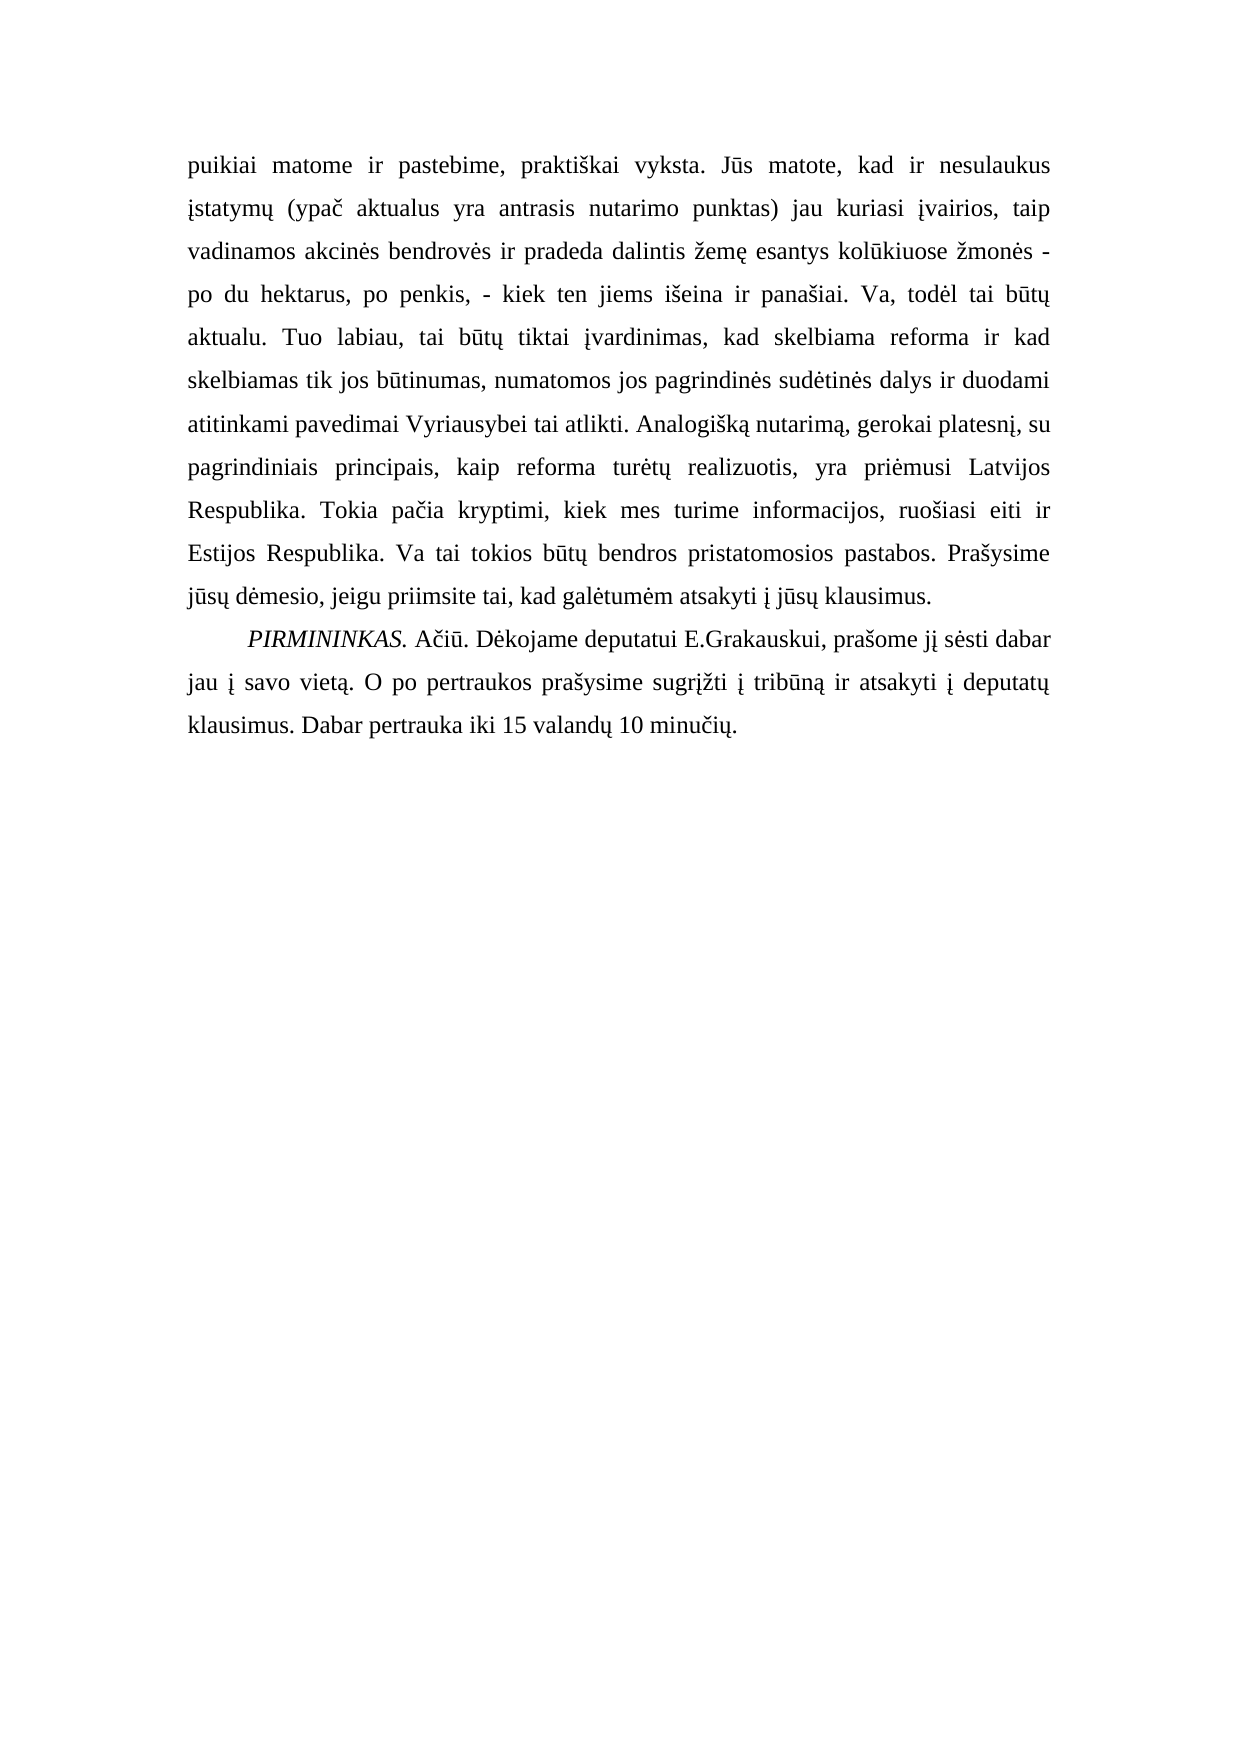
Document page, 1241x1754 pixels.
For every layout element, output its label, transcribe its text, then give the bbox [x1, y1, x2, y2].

text PIRMININKAS. Ačiū. Dėkojame deputatui E.Grakauskui, prašome jį sėsti dabar jau į savo vietą. O po pertraukos prašysime sugrįžti į tribūną ir atsakyti į deputatų klausimus. Dabar pertrauka iki 15 valandų 10 minučių. [187, 624, 1051, 739]
text puikiai matome ir pastebime, praktiškai vyksta. Jūs matote, kad ir nesulaukus įstatymų (ypač aktualus yra antrasis nutarimo punktas) jau kuriasi įvairios, taip vadinamos akcinės bendrovės ir pradeda dalintis žemę esantys kolūkiuose žmonės - po du hektarus, po penkis, - kiek ten jiems išeina ir panašiai. Va, todėl tai būtų aktualu. Tuo labiau, tai būtų tiktai įvardinimas, kad skelbiama reforma ir kad skelbiamas tik jos būtinumas, numatomos jos pagrindinės sudėtinės dalys ir duodami atitinkami pavedimai Vyriausybei tai atlikti. Analogišką nutarimą, gerokai platesnį, su pagrindiniais principais, kaip reforma turėtų realizuotis, yra priėmusi Latvijos Respublika. Tokia pačia kryptimi, kiek mes turime informacijos, ruošiasi eiti ir Estijos Respublika. Va tai tokios būtų bendros pristatomosios pastabos. Prašysime jūsų dėmesio, jeigu priimsite tai, kad galėtumėm atsakyti į jūsų klausimus. [187, 150, 1051, 610]
